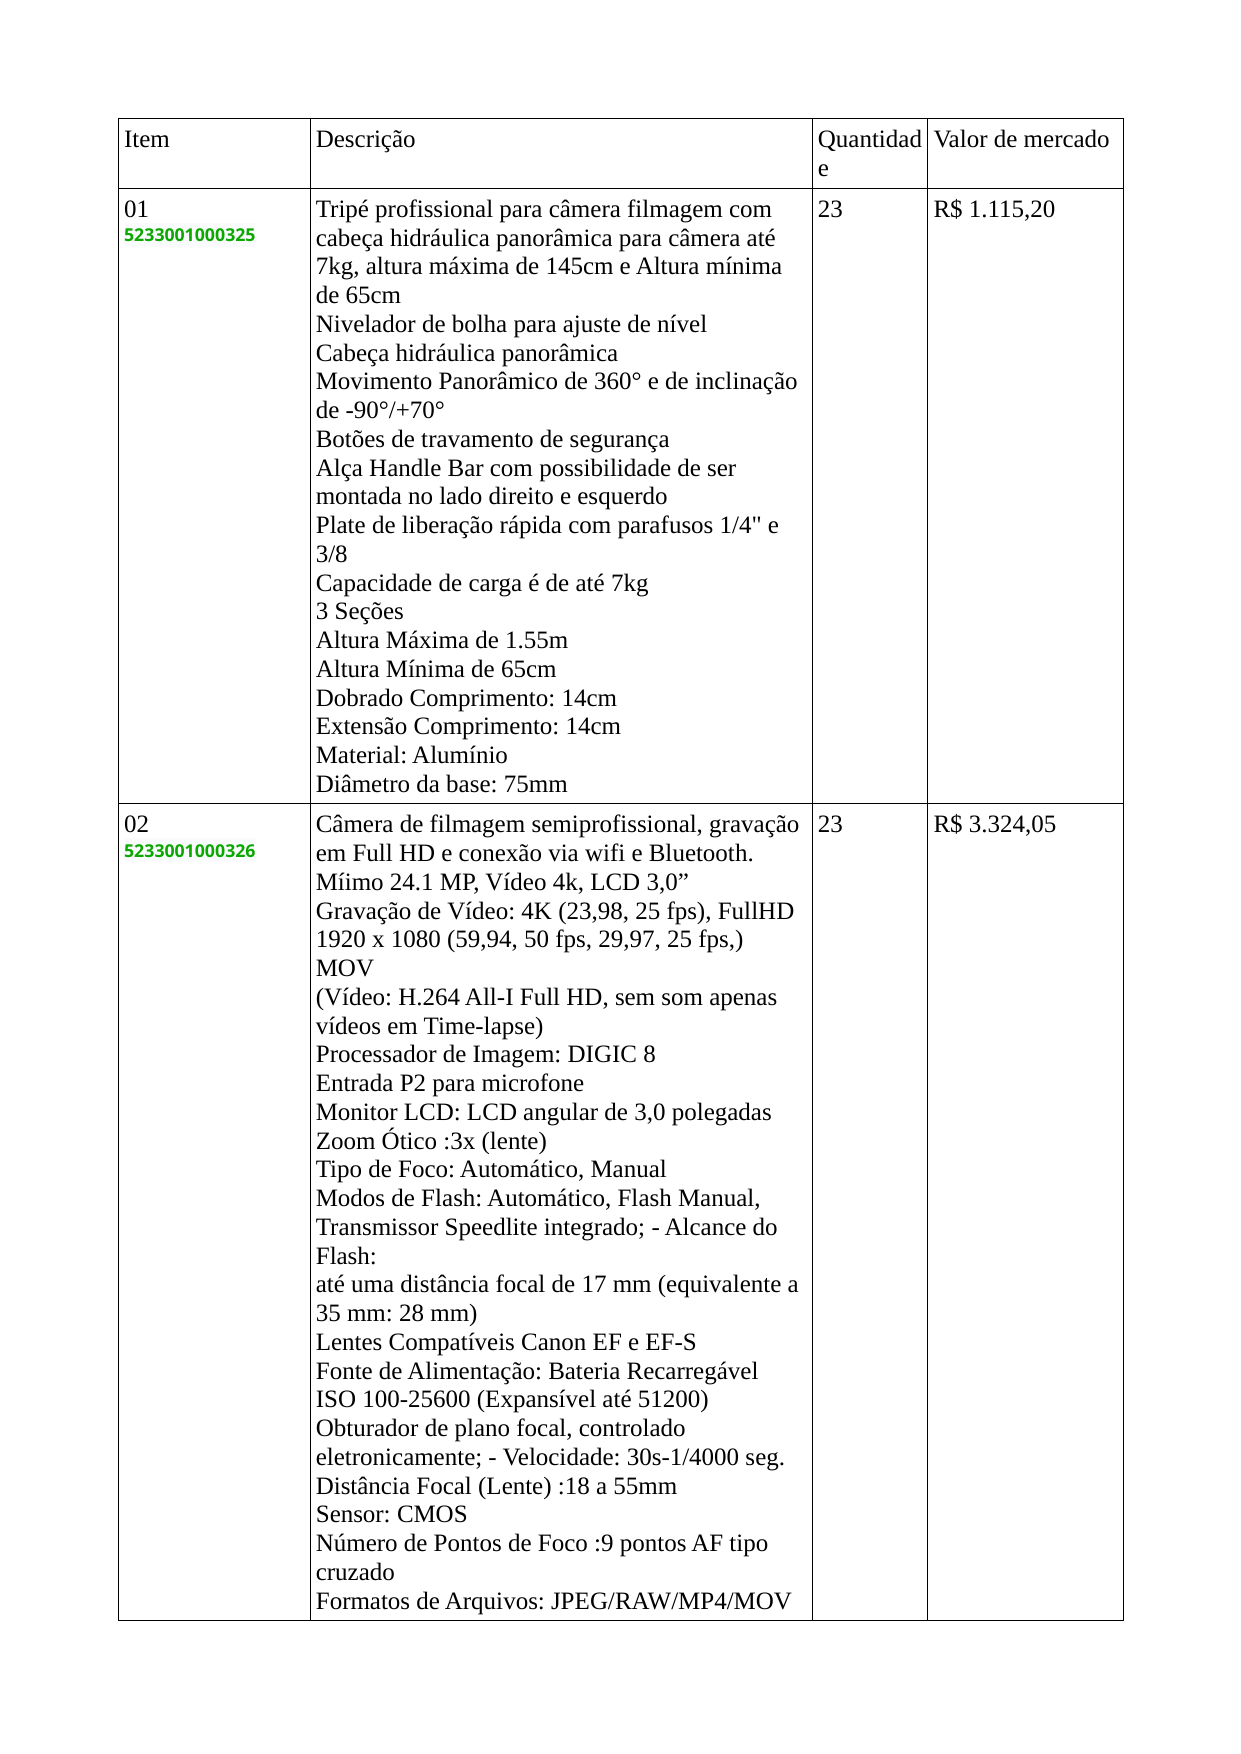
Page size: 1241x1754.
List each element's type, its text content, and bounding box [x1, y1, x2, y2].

table_cell R$ 3.324,05 [928, 804, 1123, 1620]
table_cell R$ 1.115,20 [928, 189, 1123, 803]
table_cell 02 5233001000326 [119, 804, 310, 1620]
table_header Quantidade [813, 119, 927, 188]
table_cell 23 [813, 189, 927, 803]
table_header Descrição [311, 119, 812, 188]
table_cell 01 5233001000325 [119, 189, 310, 803]
table_header Valor de mercado [928, 119, 1123, 188]
table_cell Câmera de filmagem semiprofissional, gravação em Full HD e conexão via wifi e Bluetooth. Míimo 24.1 MP, Vídeo 4k, LCD 3,0” Gravação de Vídeo: 4K (23,98, 25 fps), FullHD 1920 x 1080 (59,94, 50 fps, 29,97, 25 fps,) MOV (Vídeo: H.264 All-I Full HD, sem som apenas vídeos em Time-lapse) Processador de Imagem: DIGIC 8 Entrada P2 para microfone Monitor LCD: LCD angular de 3,0 polegadas Zoom Ótico :3x (lente) Tipo de Foco: Automático, Manual Modos de Flash: Automático, Flash Manual, Transmissor Speedlite integrado; - Alcance do Flash: até uma distância focal de 17 mm (equivalente a 35 mm: 28 mm) Lentes Compatíveis Canon EF e EF-S Fonte de Alimentação: Bateria Recarregável ISO 100-25600 (Expansível até 51200) Obturador de plano focal, controlado eletronicamente; - Velocidade: 30s-1/4000 seg. Distância Focal (Lente) :18 a 55mm Sensor: CMOS Número de Pontos de Foco :9 pontos AF tipo cruzado Formatos de Arquivos: JPEG/RAW/MP4/MOV [311, 804, 812, 1620]
table_cell Tripé profissional para câmera filmagem com cabeça hidráulica panorâmica para câmera até 7kg, altura máxima de 145cm e Altura mínima de 65cm Nivelador de bolha para ajuste de nível Cabeça hidráulica panorâmica Movimento Panorâmico de 360° e de inclinação de -90°/+70° Botões de travamento de segurança Alça Handle Bar com possibilidade de ser montada no lado direito e esquerdo Plate de liberação rápida com parafusos 1/4" e 3/8 Capacidade de carga é de até 7kg 3 Seções Altura Máxima de 1.55m Altura Mínima de 65cm Dobrado Comprimento: 14cm Extensão Comprimento: 14cm Material: Alumínio Diâmetro da base: 75mm [311, 189, 812, 803]
table_cell 23 [813, 804, 927, 1620]
table_header Item [119, 119, 310, 188]
